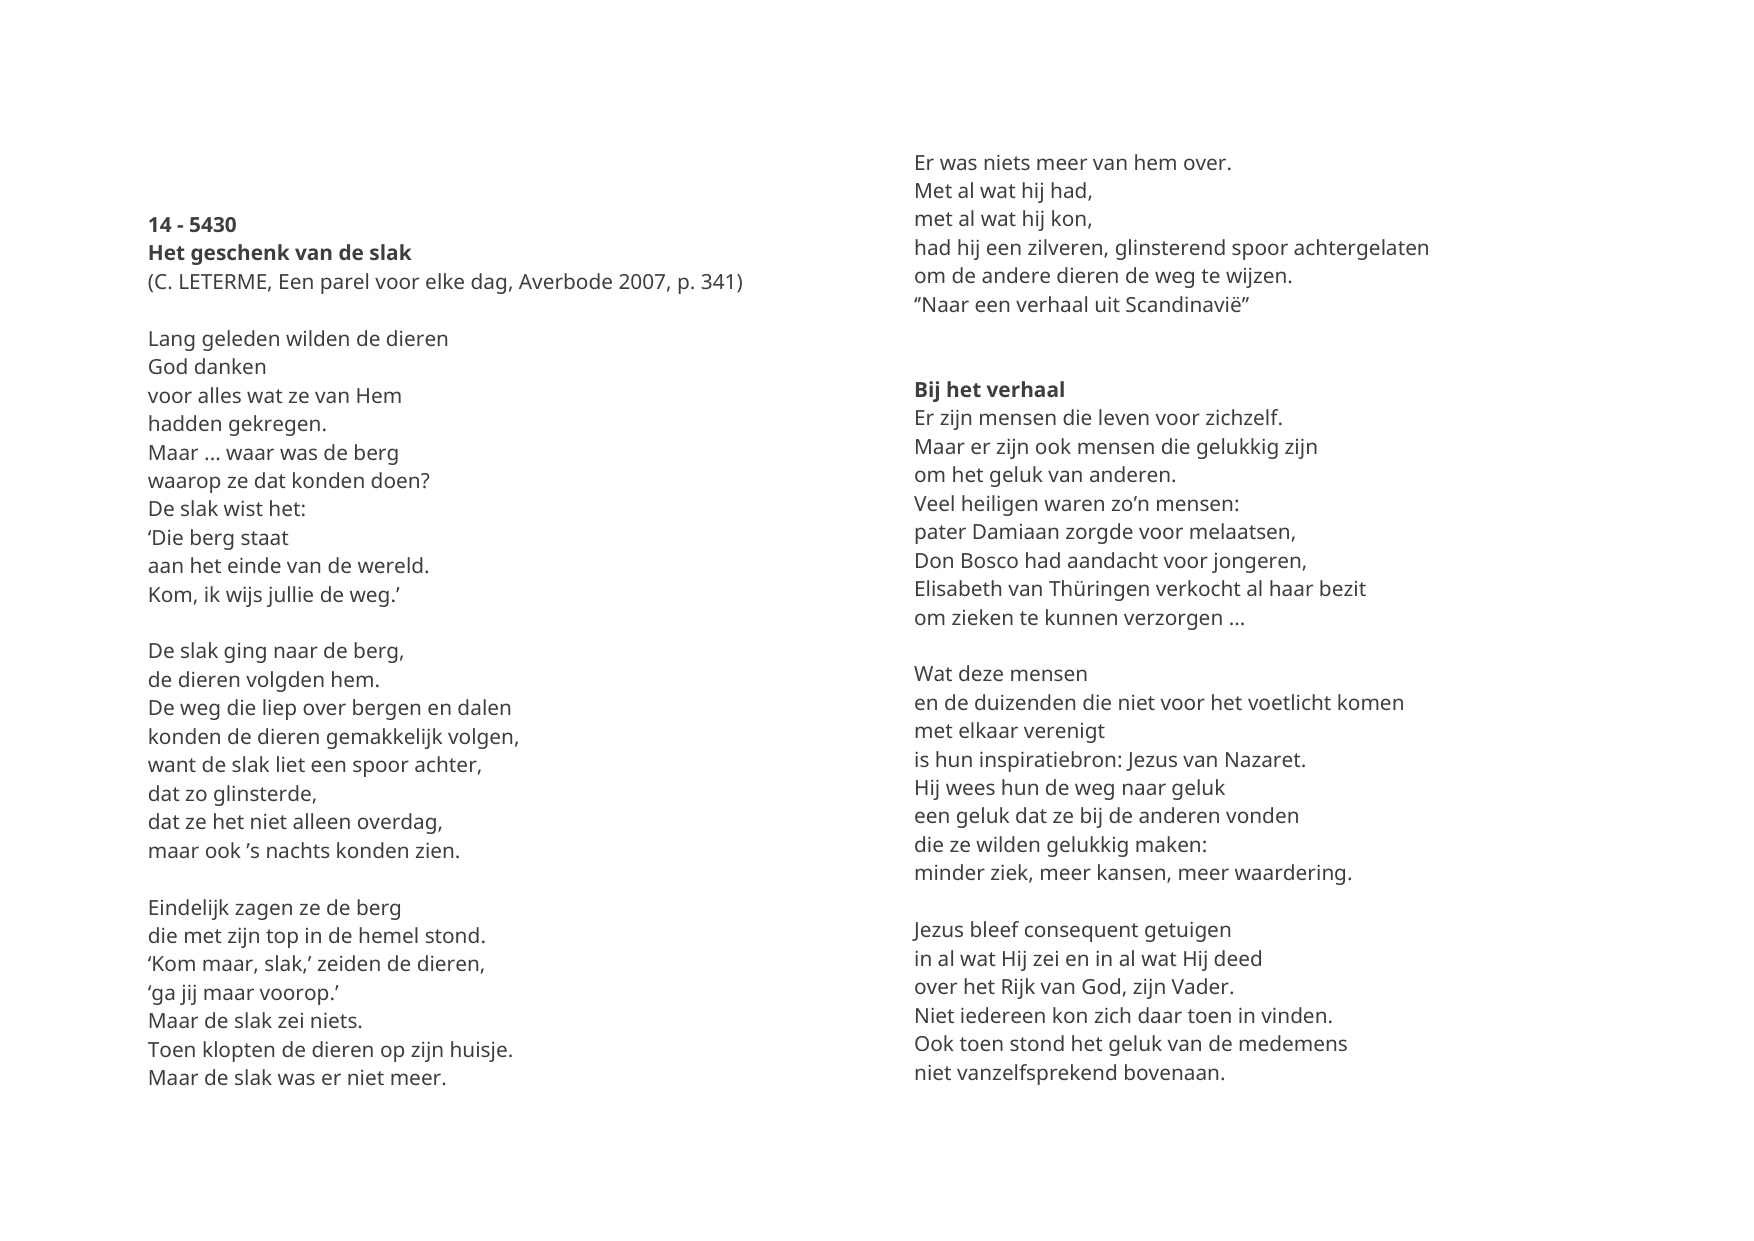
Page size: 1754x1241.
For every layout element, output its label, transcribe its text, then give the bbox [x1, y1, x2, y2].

text ‘’Naar een verhaal uit Scandinavië’’ [914, 290, 1606, 318]
text Bij het verhaal [914, 375, 1606, 403]
text De slak wist het: [148, 494, 840, 523]
text Wat deze mensen [914, 659, 1606, 688]
text met al wat hij kon, [914, 204, 1606, 233]
text Kom, ik wijs jullie de weg.’ [148, 580, 840, 608]
text Maar de slak zei niets. [148, 1006, 840, 1035]
text aan het einde van de wereld. [148, 551, 840, 580]
text voor alles wat ze van Hem [148, 381, 840, 409]
text Jezus bleef consequent getuigen [914, 915, 1606, 944]
text Niet iedereen kon zich daar toen in vinden. [914, 1001, 1606, 1029]
text ‘ga jij maar voorop.’ [148, 978, 840, 1006]
text God danken [148, 352, 840, 381]
text De weg die liep over bergen en dalen [148, 693, 840, 722]
text dat ze het niet alleen overdag, [148, 807, 840, 836]
text in al wat Hij zei en in al wat Hij deed [914, 944, 1606, 972]
text Met al wat hij had, [914, 176, 1606, 204]
text Hij wees hun de weg naar geluk [914, 773, 1606, 802]
text Lang geleden wilden de dieren [148, 324, 840, 352]
text (C. LETERME, Een parel voor elke dag, Averbode 2007, p. 341) [148, 267, 840, 295]
text Elisabeth van Thüringen verkocht al haar bezit [914, 574, 1606, 603]
text want de slak liet een spoor achter, [148, 750, 840, 779]
text minder ziek, meer kansen, meer waardering. [914, 858, 1606, 887]
text en de duizenden die niet voor het voetlicht komen [914, 688, 1606, 716]
text om de andere dieren de weg te wijzen. [914, 261, 1606, 290]
text de dieren volgden hem. [148, 665, 840, 693]
text over het Rijk van God, zijn Vader. [914, 972, 1606, 1001]
text hadden gekregen. [148, 409, 840, 438]
text met elkaar verenigt [914, 716, 1606, 745]
text De slak ging naar de berg, [148, 637, 840, 665]
text maar ook ’s nachts konden zien. [148, 836, 840, 864]
text 14 - 5430 [148, 210, 840, 238]
text niet vanzelfsprekend bovenaan. [914, 1058, 1606, 1086]
text Eindelijk zagen ze de berg [148, 893, 840, 921]
text ‘Die berg staat [148, 523, 840, 551]
text Het geschenk van de slak [148, 238, 840, 267]
text waarop ze dat konden doen? [148, 466, 840, 494]
text om het geluk van anderen. [914, 460, 1606, 489]
text Maar er zijn ook mensen die gelukkig zijn [914, 432, 1606, 460]
text konden de dieren gemakkelijk volgen, [148, 722, 840, 750]
text Toen klopten de dieren op zijn huisje. [148, 1035, 840, 1063]
text Don Bosco had aandacht voor jongeren, [914, 546, 1606, 574]
text pater Damiaan zorgde voor melaatsen, [914, 517, 1606, 546]
text om zieken te kunnen verzorgen ... [914, 603, 1606, 631]
text een geluk dat ze bij de anderen vonden [914, 802, 1606, 830]
text die met zijn top in de hemel stond. [148, 921, 840, 949]
text die ze wilden gelukkig maken: [914, 830, 1606, 858]
text ‘Kom maar, slak,’ zeiden de dieren, [148, 949, 840, 978]
text Maar de slak was er niet meer. [148, 1063, 840, 1092]
text Ook toen stond het geluk van de medemens [914, 1029, 1606, 1058]
text Er was niets meer van hem over. [914, 148, 1606, 176]
text is hun inspiratiebron: Jezus van Nazaret. [914, 745, 1606, 773]
text Er zijn mensen die leven voor zichzelf. [914, 403, 1606, 432]
text Veel heiligen waren zo’n mensen: [914, 489, 1606, 517]
text dat zo glinsterde, [148, 779, 840, 807]
text Maar ... waar was de berg [148, 438, 840, 466]
text had hij een zilveren, glinsterend spoor achtergelaten [914, 233, 1606, 261]
